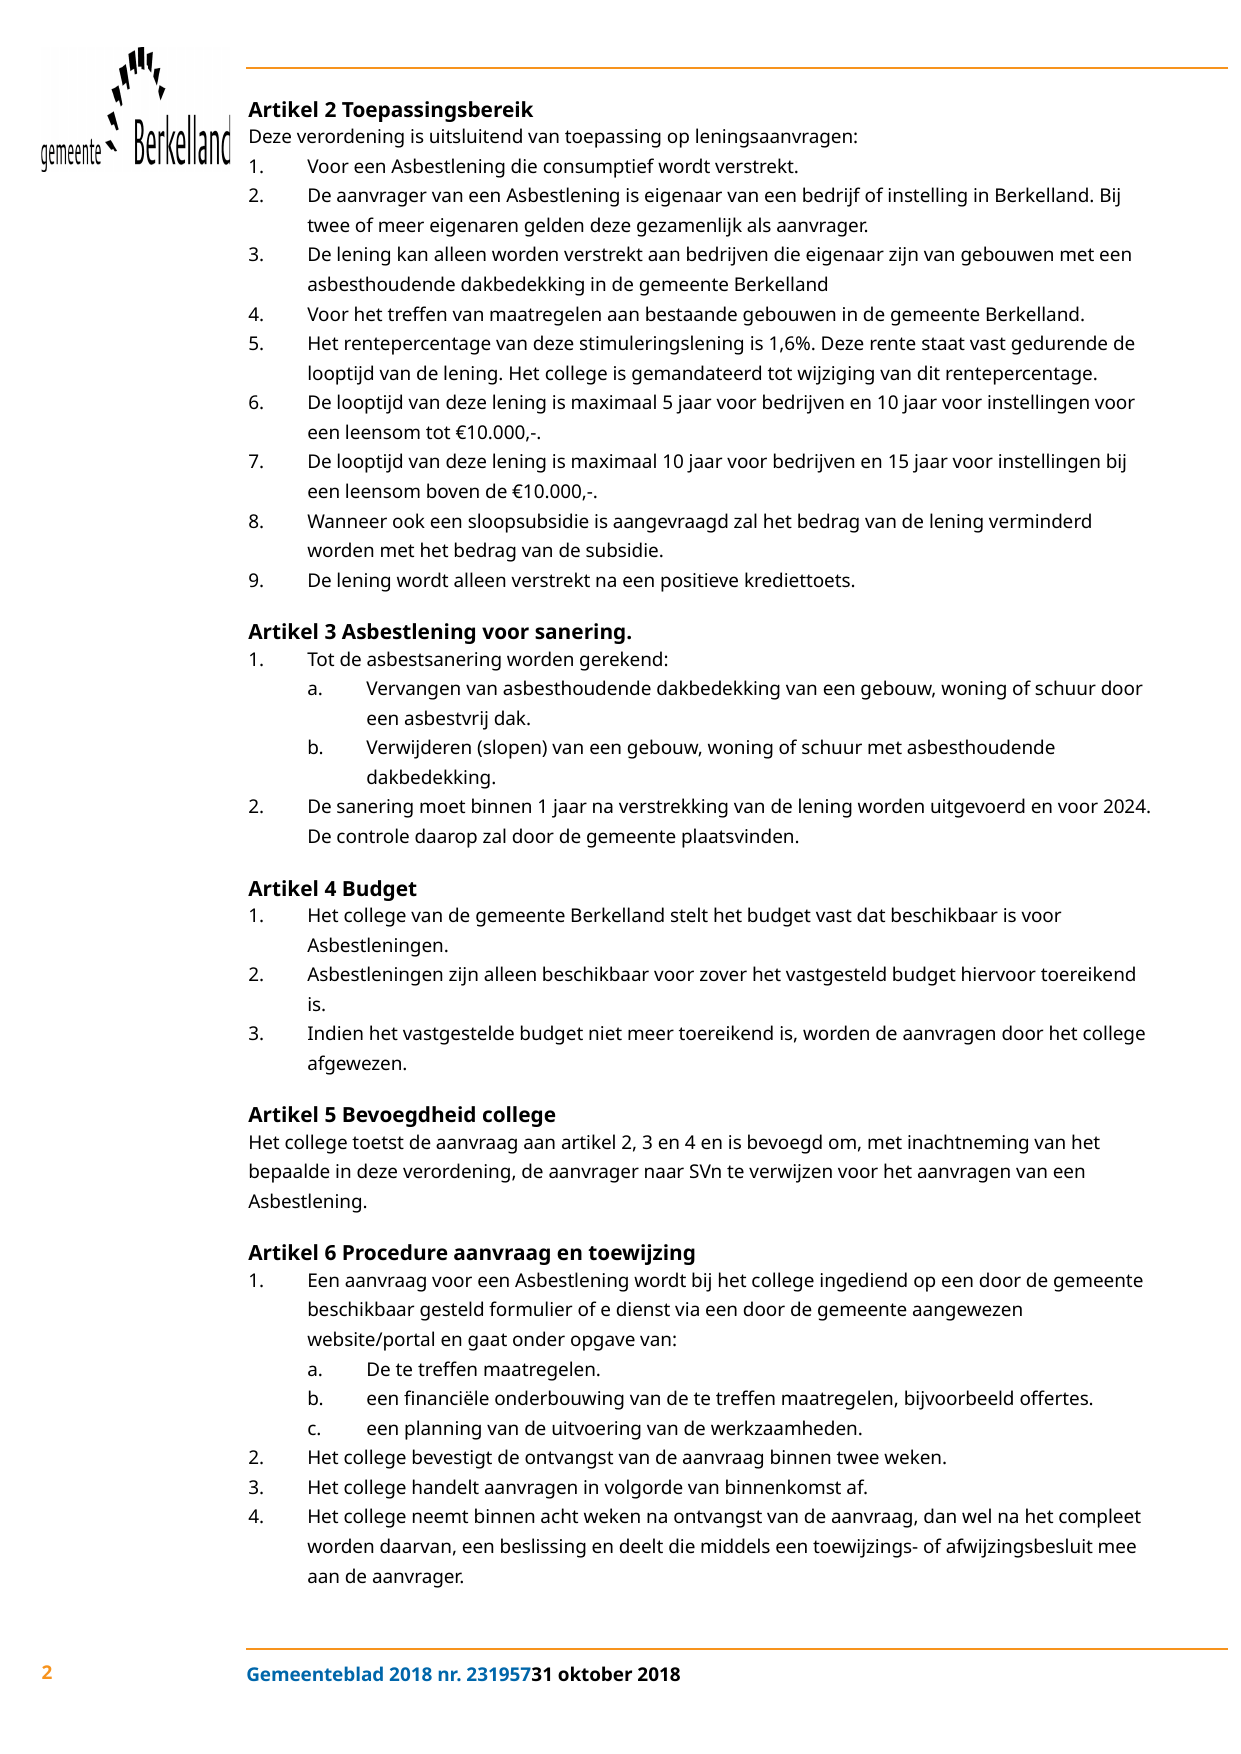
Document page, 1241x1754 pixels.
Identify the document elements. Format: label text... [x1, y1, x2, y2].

list Het college handelt aanvragen in volgorde van binnenkomst af. [248, 1474, 1152, 1500]
text Deze verordening is uitsluitend van toepassing op leningsaanvragen: [248, 123, 1152, 149]
list een financiële onderbouwing van de te treffen maatregelen, bijvoorbeeld offertes. [307, 1385, 1152, 1411]
list Een aanvraag voor een Asbestlening wordt bij het college ingediend op een door de gemeente beschikbaar gesteld formulier of e dienst via een door de gemeente aangewezen website/portal en gaat onder opgave van: [248, 1267, 1152, 1352]
list De lening kan alleen worden verstrekt aan bedrijven die eigenaar zijn van gebouwen met een asbesthoudende dakbedekking in de gemeente Berkelland [248, 242, 1152, 297]
list De looptijd van deze lening is maximaal 5 jaar voor bedrijven en 10 jaar voor instellingen voor een leensom tot €10.000,-. [248, 389, 1152, 445]
text Artikel 4 Budget [248, 874, 1152, 902]
list Het rentepercentage van deze stimuleringslening is 1,6%. Deze rente staat vast gedurende de looptijd van de lening. Het college is gemandateerd tot wijziging van dit rentepercentage. [248, 330, 1152, 386]
list De aanvrager van een Asbestlening is eigenaar van een bedrijf of instelling in Berkelland. Bij twee of meer eigenaren gelden deze gezamenlijk als aanvrager. [248, 182, 1152, 238]
text Het college toetst de aanvraag aan artikel 2, 3 en 4 en is bevoegd om, met inachtneming van het bepaalde in deze verordening, de aanvrager naar SVn te verwijzen voor het aanvragen van een Asbestlening. [248, 1129, 1152, 1214]
text Artikel 2 Toepassingsbereik [248, 95, 1152, 123]
picture [41, 47, 231, 172]
list een planning van de uitvoering van de werkzaamheden. [307, 1415, 1152, 1441]
list De lening wordt alleen verstrekt na een positieve krediettoets. [248, 567, 1152, 593]
list Asbestleningen zijn alleen beschikbaar voor zover het vastgesteld budget hiervoor toereikend is. [248, 961, 1152, 1017]
list Indien het vastgestelde budget niet meer toereikend is, worden de aanvragen door het college afgewezen. [248, 1021, 1152, 1076]
list De looptijd van deze lening is maximaal 10 jaar voor bedrijven en 15 jaar voor instellingen bij een leensom boven de €10.000,-. [248, 449, 1152, 504]
text Artikel 5 Bevoegdheid college [248, 1101, 1152, 1129]
list Tot de asbestsanering worden gerekend: [248, 646, 1152, 672]
list Het college van de gemeente Berkelland stelt het budget vast dat beschikbaar is voor Asbestleningen. [248, 902, 1152, 957]
list De te treffen maatregelen. [307, 1356, 1152, 1381]
list Het college bevestigt de ontvangst van de aanvraag binnen twee weken. [248, 1444, 1152, 1470]
text Artikel 6 Procedure aanvraag en toewijzing [248, 1238, 1152, 1267]
list Wanneer ook een sloopsubsidie is aangevraagd zal het bedrag van de lening verminderd worden met het bedrag van de subsidie. [248, 508, 1152, 563]
text Artikel 3 Asbestlening voor sanering. [248, 617, 1152, 646]
list Voor een Asbestlening die consumptief wordt verstrekt. [248, 153, 1152, 178]
list Voor het treffen van maatregelen aan bestaande gebouwen in de gemeente Berkelland. [248, 301, 1152, 326]
list De sanering moet binnen 1 jaar na verstrekking van de lening worden uitgevoerd en voor 2024. De controle daarop zal door de gemeente plaatsvinden. [248, 794, 1152, 849]
list Het college neemt binnen acht weken na ontvangst van de aanvraag, dan wel na het compleet worden daarvan, een beslissing en deelt die middels een toewijzings- of afwijzingsbesluit mee aan de aanvrager. [248, 1504, 1152, 1588]
list Vervangen van asbesthoudende dakbedekking van een gebouw, woning of schuur door een asbestvrij dak. [307, 675, 1152, 731]
list Verwijderen (slopen) van een gebouw, woning of schuur met asbesthoudende dakbedekking. [307, 734, 1152, 790]
